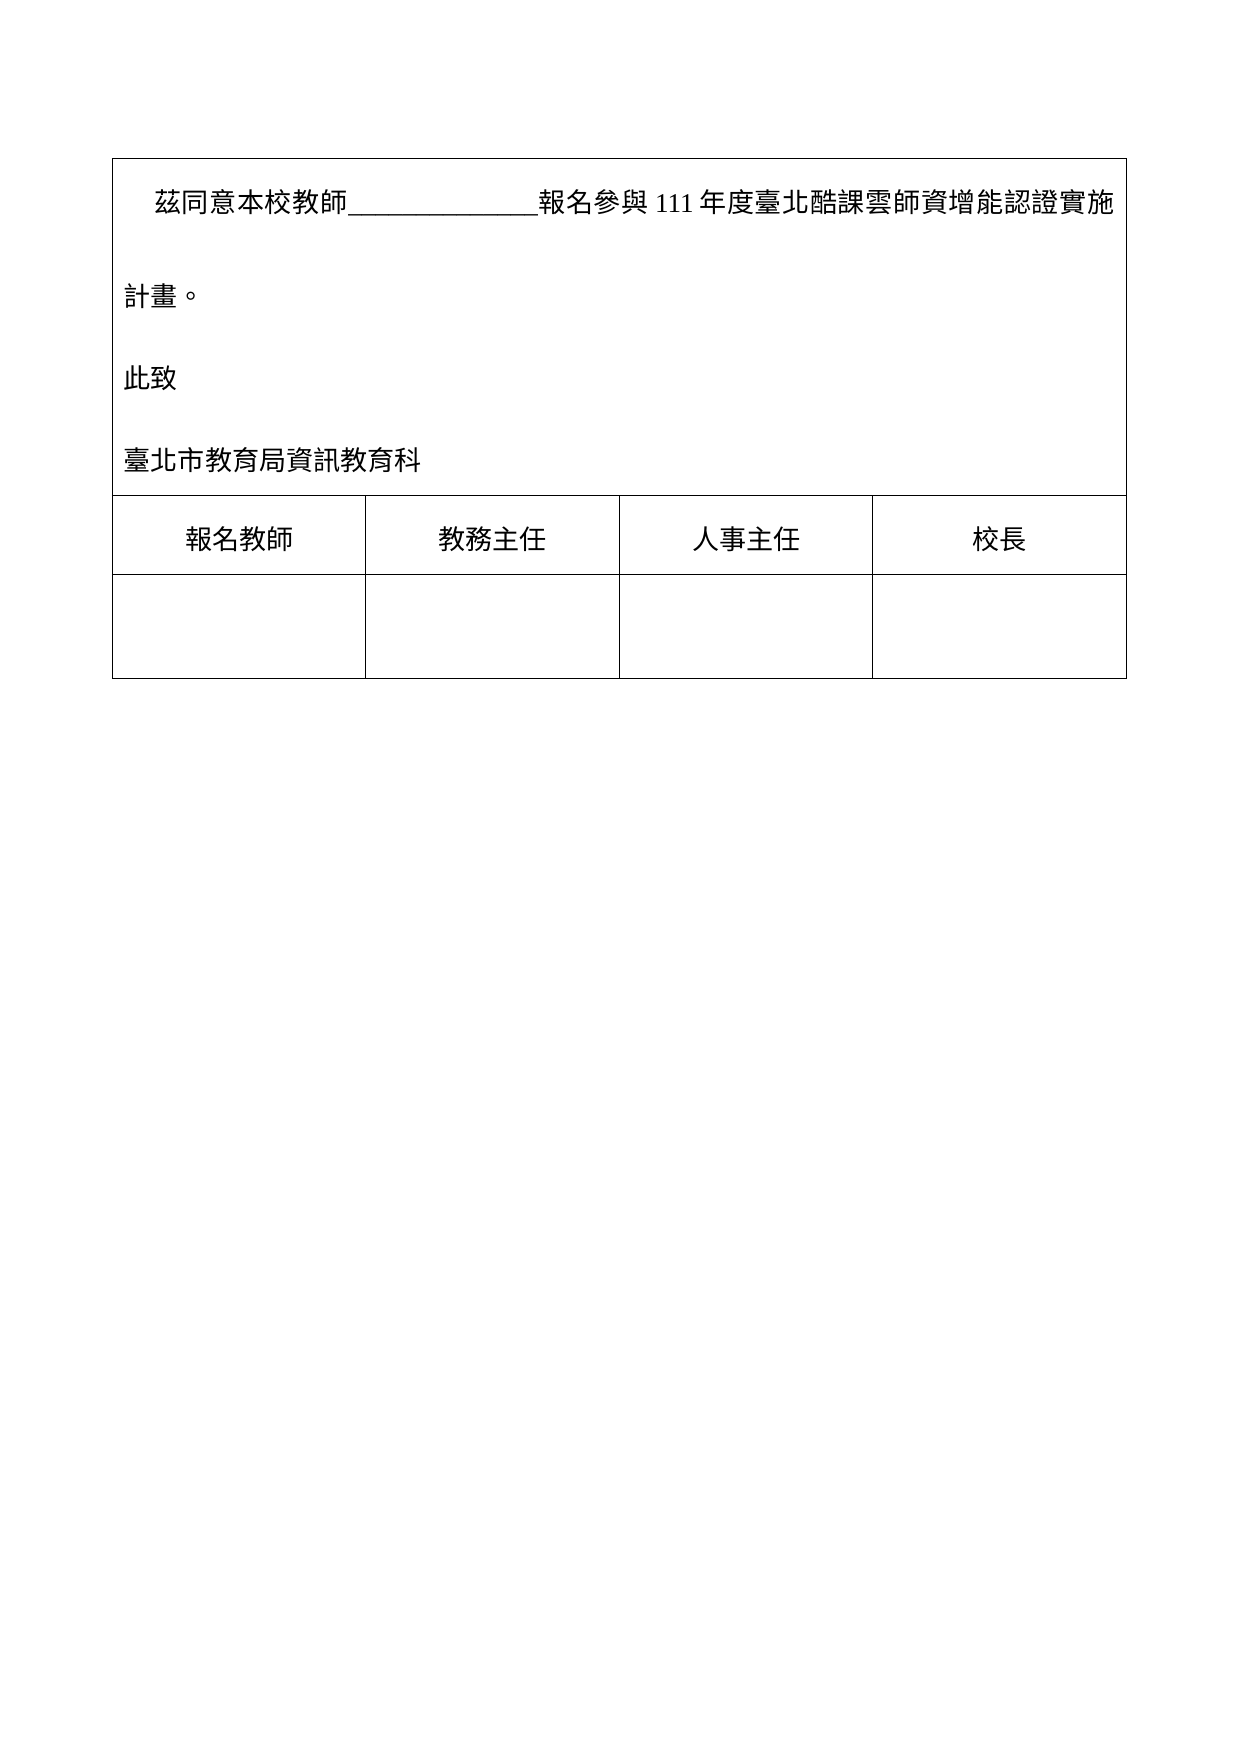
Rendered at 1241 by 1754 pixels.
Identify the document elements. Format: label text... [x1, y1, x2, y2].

table_cell [113, 575, 365, 677]
table_cell 人事主任 [620, 496, 872, 574]
table_cell 報名教師 [113, 496, 365, 574]
table_cell 茲同意本校教師______________報名參與111年度臺北酷課雲師資增能認證實施計畫。 此致 臺北市教育局資訊教育科 [113, 159, 1126, 495]
table_cell [366, 575, 619, 677]
table_cell [873, 575, 1126, 677]
table_cell [620, 575, 872, 677]
table_cell 校長 [873, 496, 1126, 574]
table_cell 教務主任 [366, 496, 619, 574]
